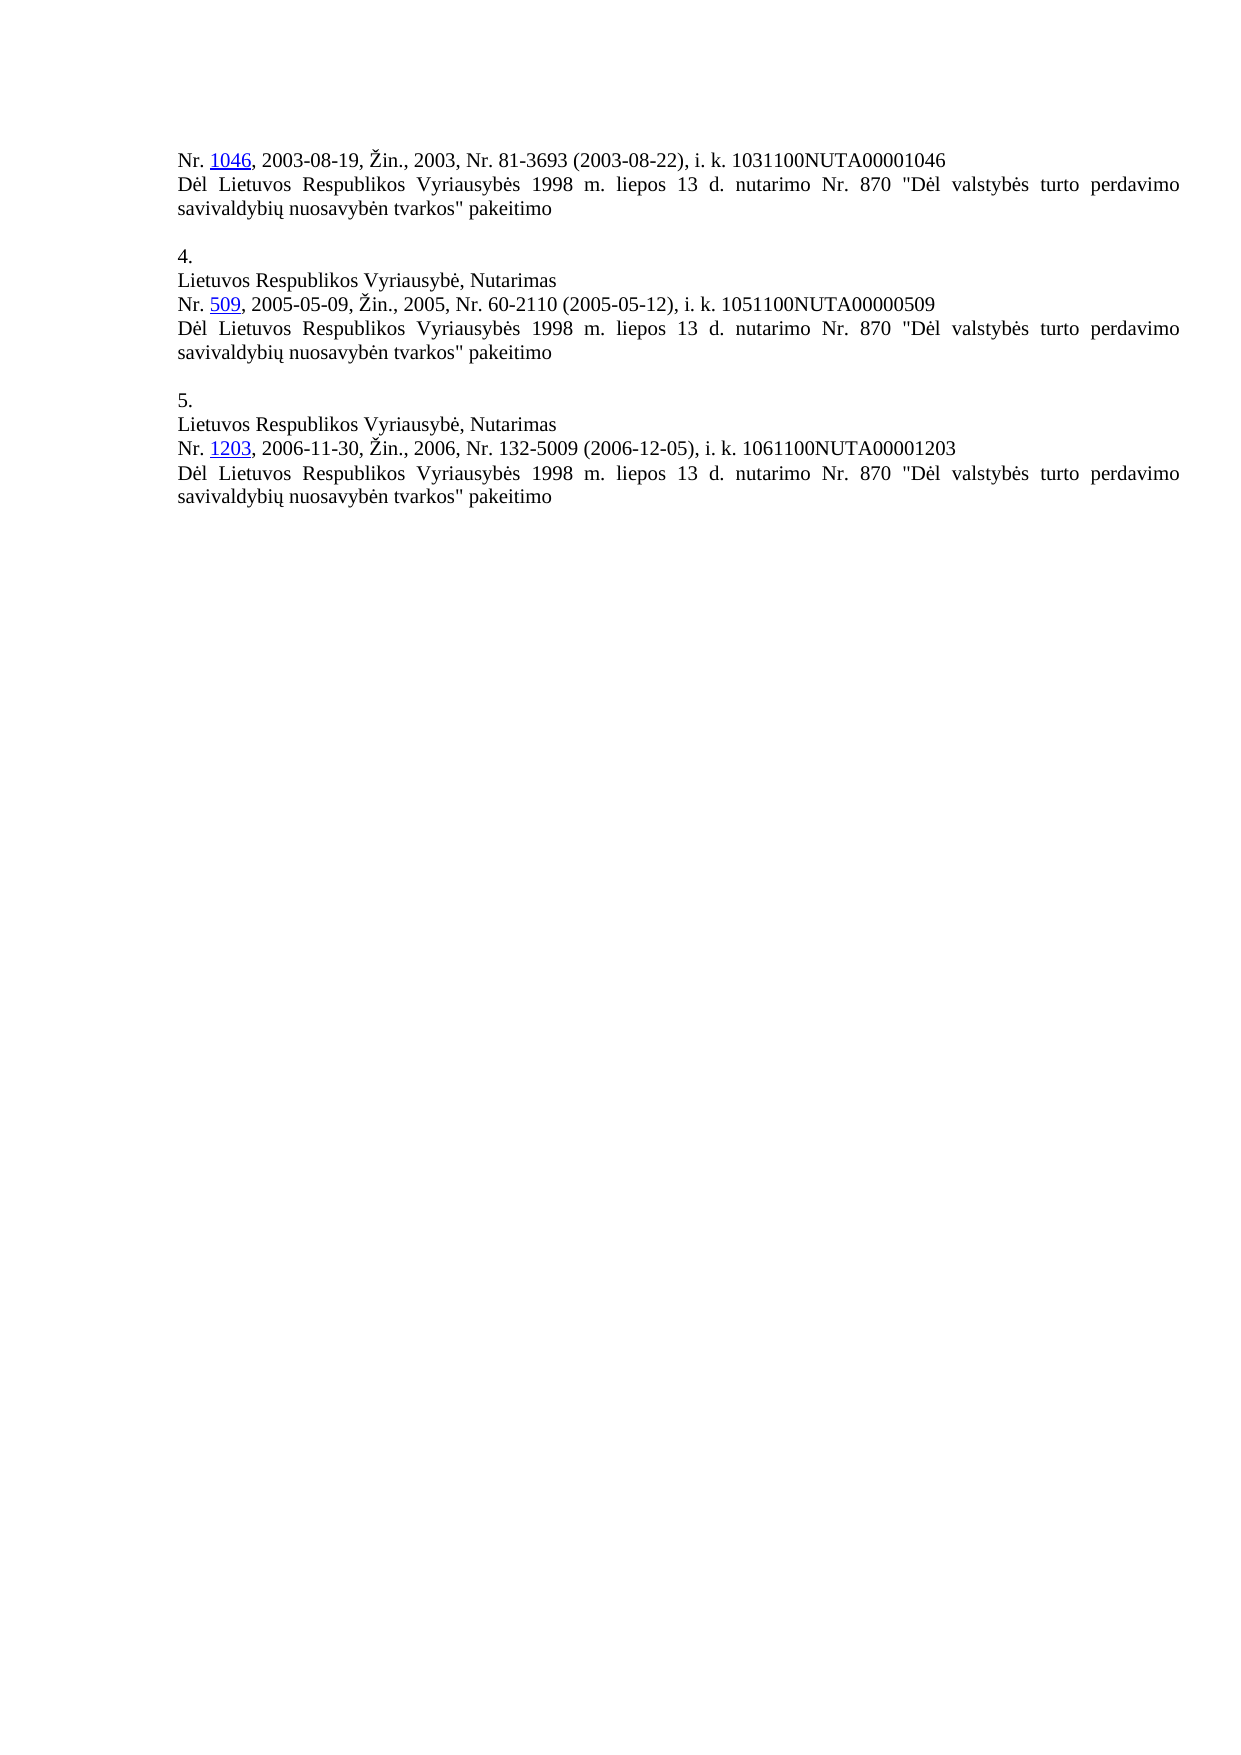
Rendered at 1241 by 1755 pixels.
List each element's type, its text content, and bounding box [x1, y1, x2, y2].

text Lietuvos Respublikos Vyriausybė, Nutarimas [177, 268, 1181, 292]
text Dėl Lietuvos Respublikos Vyriausybės 1998 m. liepos 13 d. nutarimo Nr. 870 "Dėl valstybės turto perdavimo savivaldybių nuosavybėn tvarkos" pakeitimo [177, 172, 1181, 220]
text Nr. 1046, 2003-08-19, Žin., 2003, Nr. 81-3693 (2003-08-22), i. k. 1031100NUTA00001046 [177, 148, 1181, 172]
text Lietuvos Respublikos Vyriausybė, Nutarimas [177, 412, 1181, 436]
text 5. [177, 388, 1181, 412]
text Dėl Lietuvos Respublikos Vyriausybės 1998 m. liepos 13 d. nutarimo Nr. 870 "Dėl valstybės turto perdavimo savivaldybių nuosavybėn tvarkos" pakeitimo [177, 316, 1181, 364]
text 4. [177, 244, 1181, 268]
text Nr. 1203, 2006-11-30, Žin., 2006, Nr. 132-5009 (2006-12-05), i. k. 1061100NUTA00001203 [177, 436, 1181, 460]
text Dėl Lietuvos Respublikos Vyriausybės 1998 m. liepos 13 d. nutarimo Nr. 870 "Dėl valstybės turto perdavimo savivaldybių nuosavybėn tvarkos" pakeitimo [177, 460, 1181, 508]
text Nr. 509, 2005-05-09, Žin., 2005, Nr. 60-2110 (2005-05-12), i. k. 1051100NUTA00000509 [177, 292, 1181, 316]
